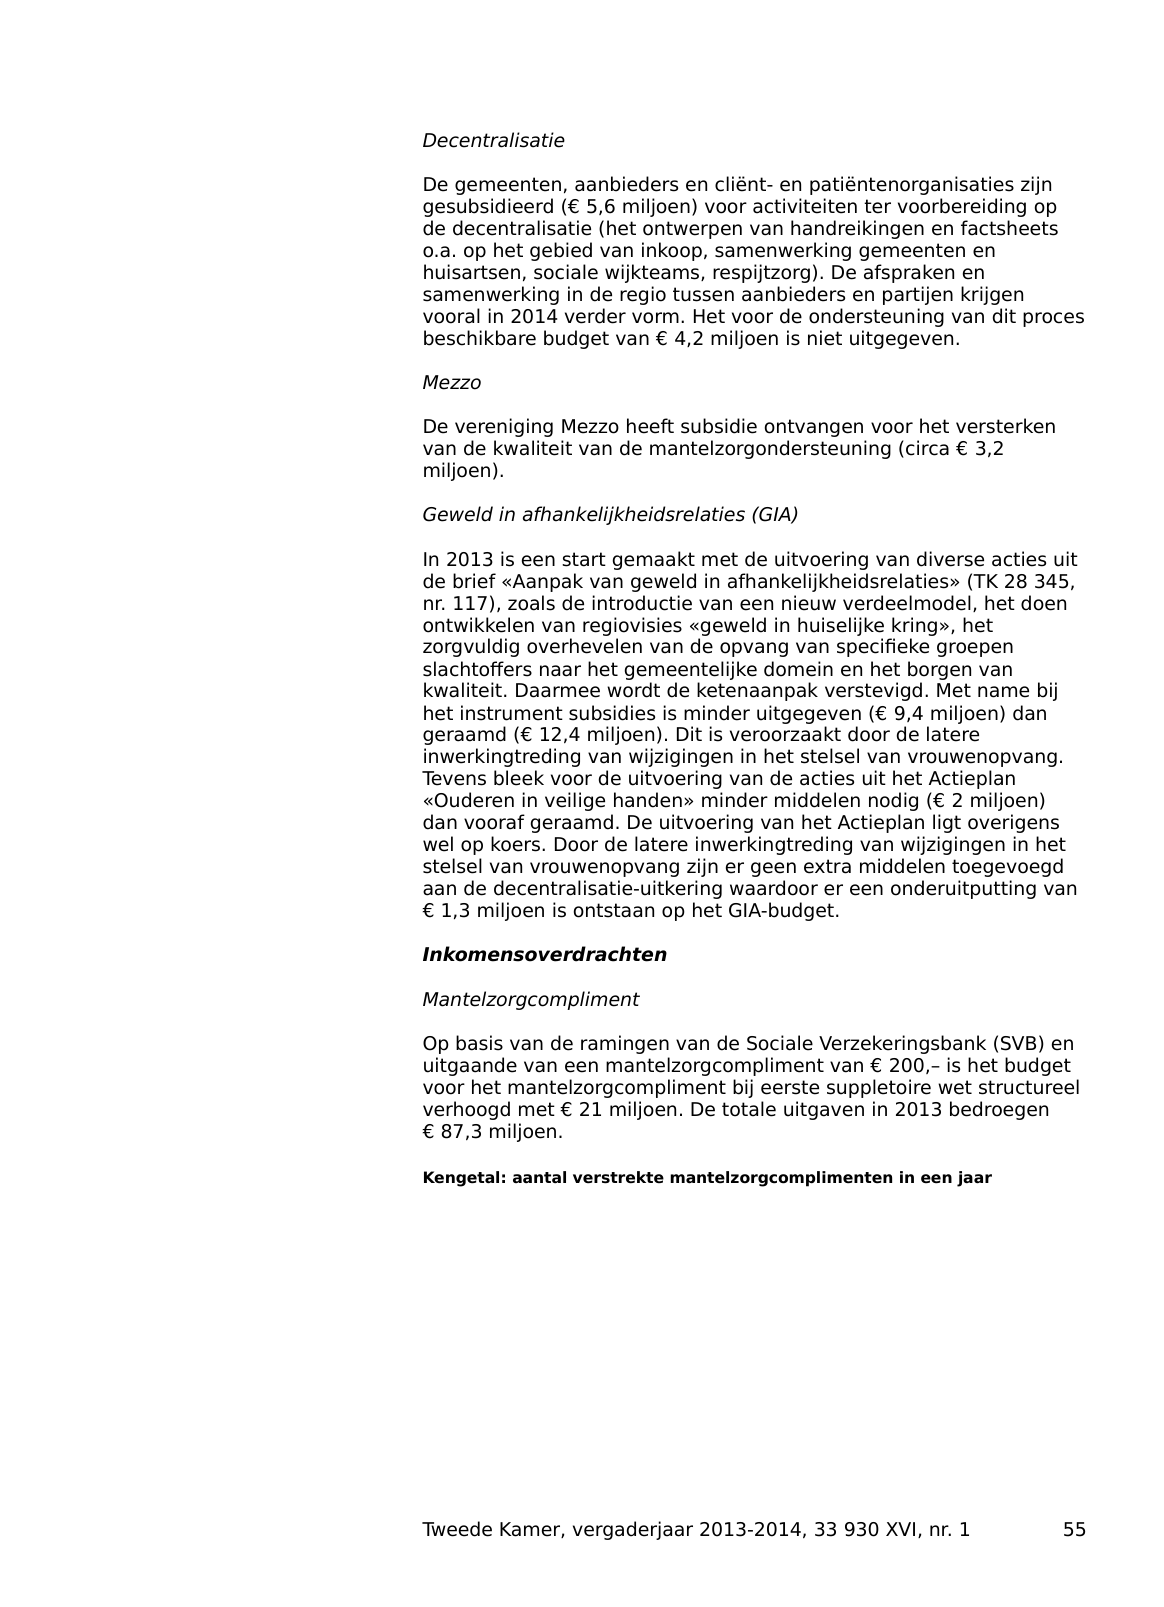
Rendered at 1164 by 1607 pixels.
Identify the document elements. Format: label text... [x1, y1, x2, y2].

subtitle Decentralisatie [422, 130, 1087, 152]
subtitle Geweld in afhankelijkheidsrelaties (GIA) [422, 504, 1087, 526]
subtitle Mezzo [422, 372, 1087, 394]
text Kengetal: aantal verstrekte mantelzorgcomplimenten in een jaar [422, 1169, 1048, 1187]
text In 2013 is een start gemaakt met de uitvoering van diverse acties uit de brief «Aanpak van geweld in afhankelijkheidsrelaties» (TK 28 345, nr. 117), zoals de introductie van een nieuw verdeelmodel, het doen ontwikkelen van regiovisies «geweld in huiselijke kring», het zorgvuldig overhevelen van de opvang van specifieke groepen slachtoffers naar het gemeentelijke domein en het borgen van kwaliteit. Daarmee wordt de ketenaanpak verstevigd. Met name bij het instrument subsidies is minder uitgegeven (€ 9,4 miljoen) dan geraamd (€ 12,4 miljoen). Dit is veroorzaakt door de latere inwerkingtreding van wijzigingen in het stelsel van vrouwenopvang. Tevens bleek voor de uitvoering van de acties uit het Actieplan «Ouderen in veilige handen» minder middelen nodig (€ 2 miljoen) dan vooraf geraamd. De uitvoering van het Actieplan ligt overigens wel op koers. Door de latere inwerkingtreding van wijzigingen in het stelsel van vrouwenopvang zijn er geen extra middelen toegevoegd aan de decentralisatie-uitkering waardoor er een onderuitputting van € 1,3 miljoen is ontstaan op het GIA-budget. [422, 548, 1087, 922]
text De vereniging Mezzo heeft subsidie ontvangen voor het versterken van de kwaliteit van de mantelzorgondersteuning (circa € 3,2 miljoen). [422, 416, 1087, 482]
text Op basis van de ramingen van de Sociale Verzekeringsbank (SVB) en uitgaande van een mantelzorgcompliment van € 200,– is het budget voor het mantelzorgcompliment bij eerste suppletoire wet structureel verhoogd met € 21 miljoen. De totale uitgaven in 2013 bedroegen € 87,3 miljoen. [422, 1033, 1087, 1143]
subtitle Mantelzorgcompliment [422, 988, 1087, 1011]
text De gemeenten, aanbieders en cliënt- en patiëntenorganisaties zijn gesubsidieerd (€ 5,6 miljoen) voor activiteiten ter voorbereiding op de decentralisatie (het ontwerpen van handreikingen en factsheets o.a. op het gebied van inkoop, samenwerking gemeenten en huisartsen, sociale wijkteams, respijtzorg). De afspraken en samenwerking in de regio tussen aanbieders en partijen krijgen vooral in 2014 verder vorm. Het voor de ondersteuning van dit proces beschikbare budget van € 4,2 miljoen is niet uitgegeven. [422, 174, 1087, 350]
subtitle Inkomensoverdrachten [422, 944, 1087, 966]
